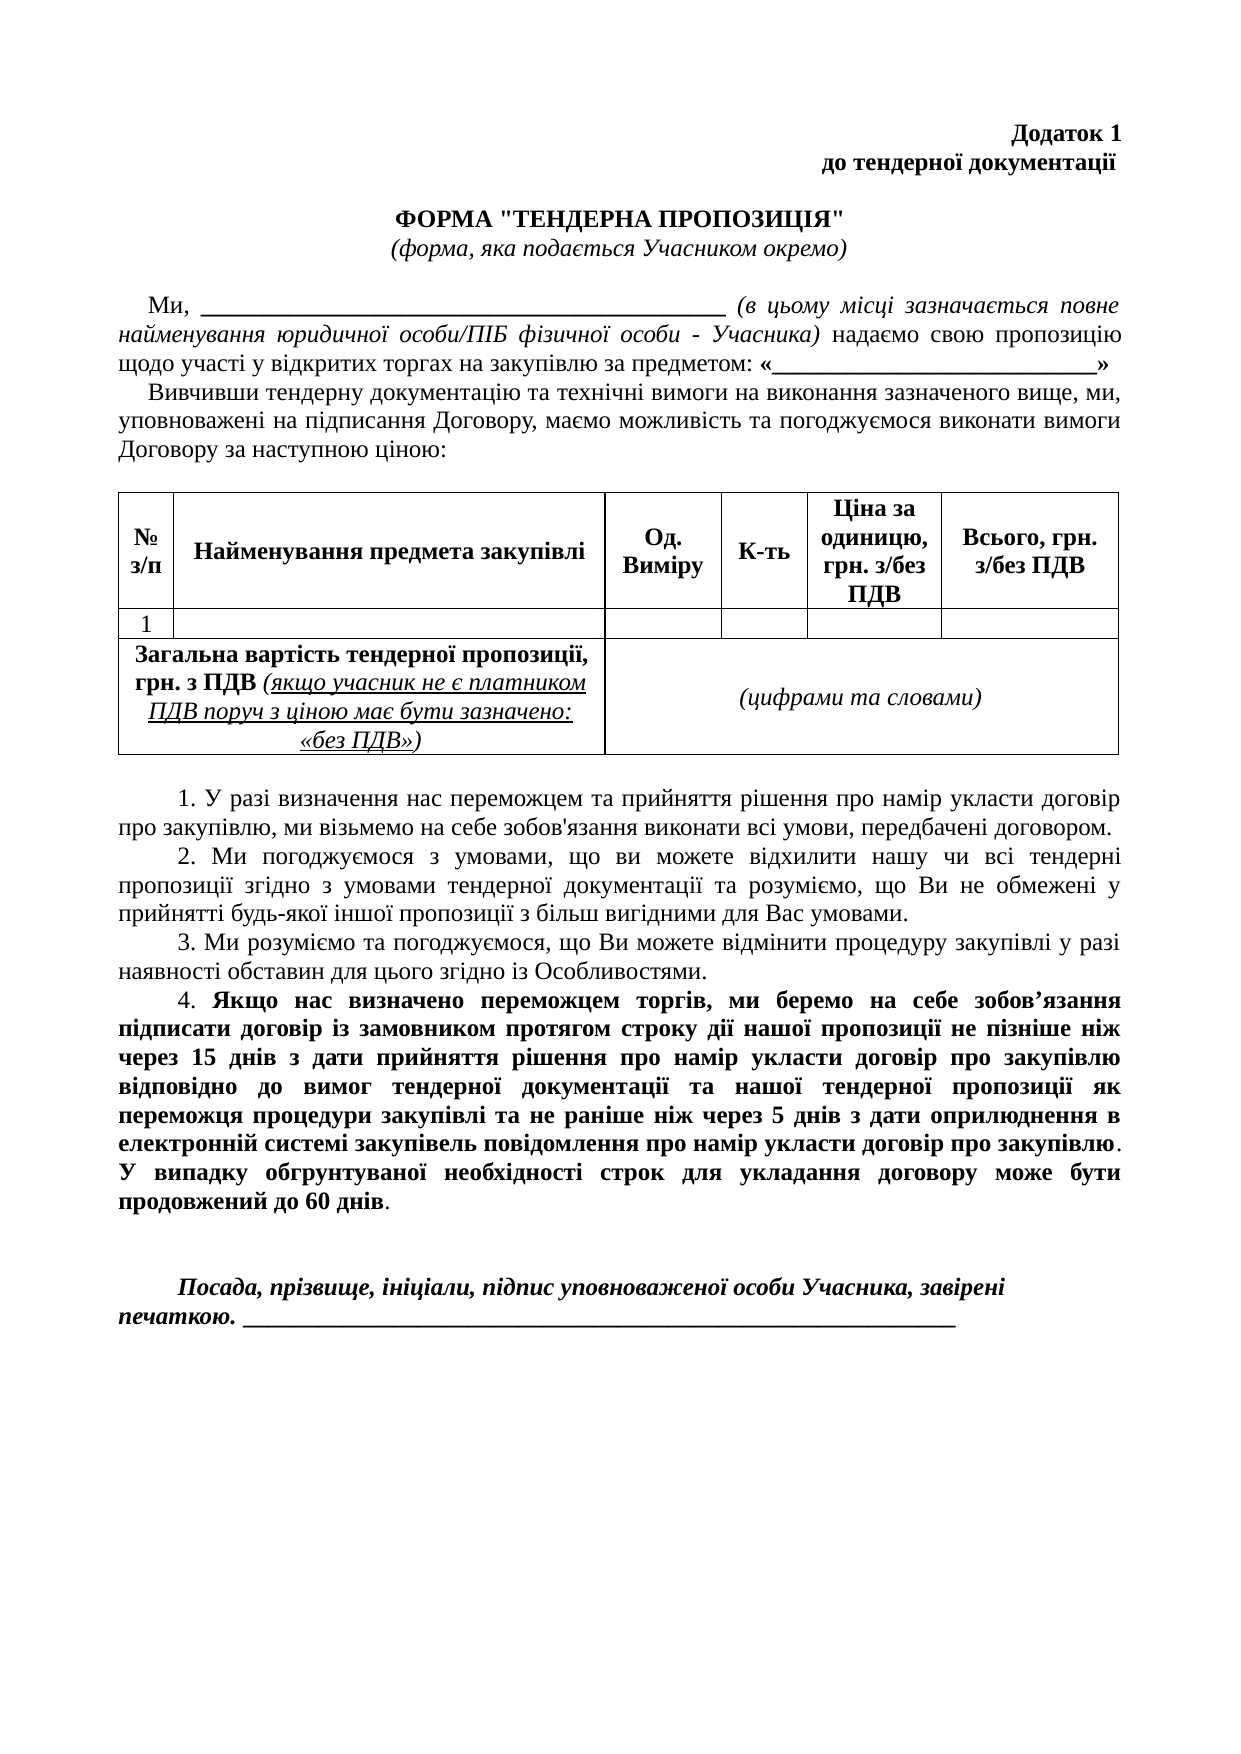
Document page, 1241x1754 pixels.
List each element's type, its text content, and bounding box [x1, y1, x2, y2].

table_cell 1 [119, 609, 173, 638]
table_header К-ть [722, 493, 807, 608]
text Додаток 1 [797, 118, 1122, 147]
table_cell [942, 609, 1118, 638]
text 3. Ми розуміємо та погоджуємося, що Ви можете відмінити процедуру закупівлі у разі наявності обставин для цього згідно із Особливостями. [118, 927, 1122, 985]
text 1. У разі визначення нас переможцем та прийняття рішення про намір укласти договір про закупівлю, ми візьмемо на себе зобов'язання виконати всі умови, передбачені договором. [118, 783, 1122, 841]
text Посада, прізвище, ініціали, підпис уповноваженої особи Учасника, завірені печаткою. _________________________________________________________ [118, 1272, 1122, 1330]
text Ми, __________________________________________ (в цьому місці зазначається повне найменування юридичної особи/ПІБ фізичної особи - Учасника) надаємо свою пропозицію щодо участі у відкритих торгах на закупівлю за предметом: «__________________________» [118, 291, 1122, 377]
table_header Найменування предмета закупівлі [174, 493, 604, 608]
text 4. Якщо нас визначено переможцем торгів, ми беремо на себе зобов’язання підписати договір із замовником протягом строку дії нашої пропозиції не пізніше ніж через 15 днів з дати прийняття рішення про намір укласти договір про закупівлю відповідно до вимог тендерної документації та нашої тендерної пропозиції як переможця процедури закупівлі та не раніше ніж через 5 днів з дати оприлюднення в електронній системі закупівель повідомлення про намір укласти договір про закупівлю. У випадку обгрунтуваної необхідності строк для укладання договору може бути продовжений до 60 днів. [118, 985, 1122, 1215]
text Вивчивши тендерну документацію та технічні вимоги на виконання зазначеного вище, ми, уповноважені на підписання Договору, маємо можливість та погоджуємося виконати вимоги Договору за наступною ціною: [118, 377, 1122, 463]
table_cell Загальна вартість тендерної пропозиції, грн. з ПДВ (якщо учасник не є платником ПДВ поруч з ціною має бути зазначено: «без ПДВ») [119, 639, 604, 754]
table_header Всього, грн. з/без ПДВ [942, 493, 1118, 608]
text ФОРМА "ТЕНДЕРНА ПРОПОЗИЦІЯ" [118, 204, 1122, 233]
text 2. Ми погоджуємося з умовами, що ви можете відхилити нашу чи всі тендерні пропозиції згідно з умовами тендерної документації та розуміємо, що Ви не обмежені у прийнятті будь-якої іншої пропозиції з більш вигідними для Вас умовами. [118, 841, 1122, 927]
table_header Од. Виміру [606, 493, 721, 608]
text до тендерної документації [797, 147, 1122, 176]
table_cell (цифрами та словами) [606, 639, 1118, 754]
table_cell [808, 609, 941, 638]
table_cell [722, 609, 807, 638]
table_header Ціна за одиницю, грн. з/без ПДВ [808, 493, 941, 608]
table_header № з/п [119, 493, 173, 608]
subtitle (форма, яка подається Учасником окремо) [118, 233, 1122, 262]
table_cell [606, 609, 721, 638]
table_cell [174, 609, 604, 638]
